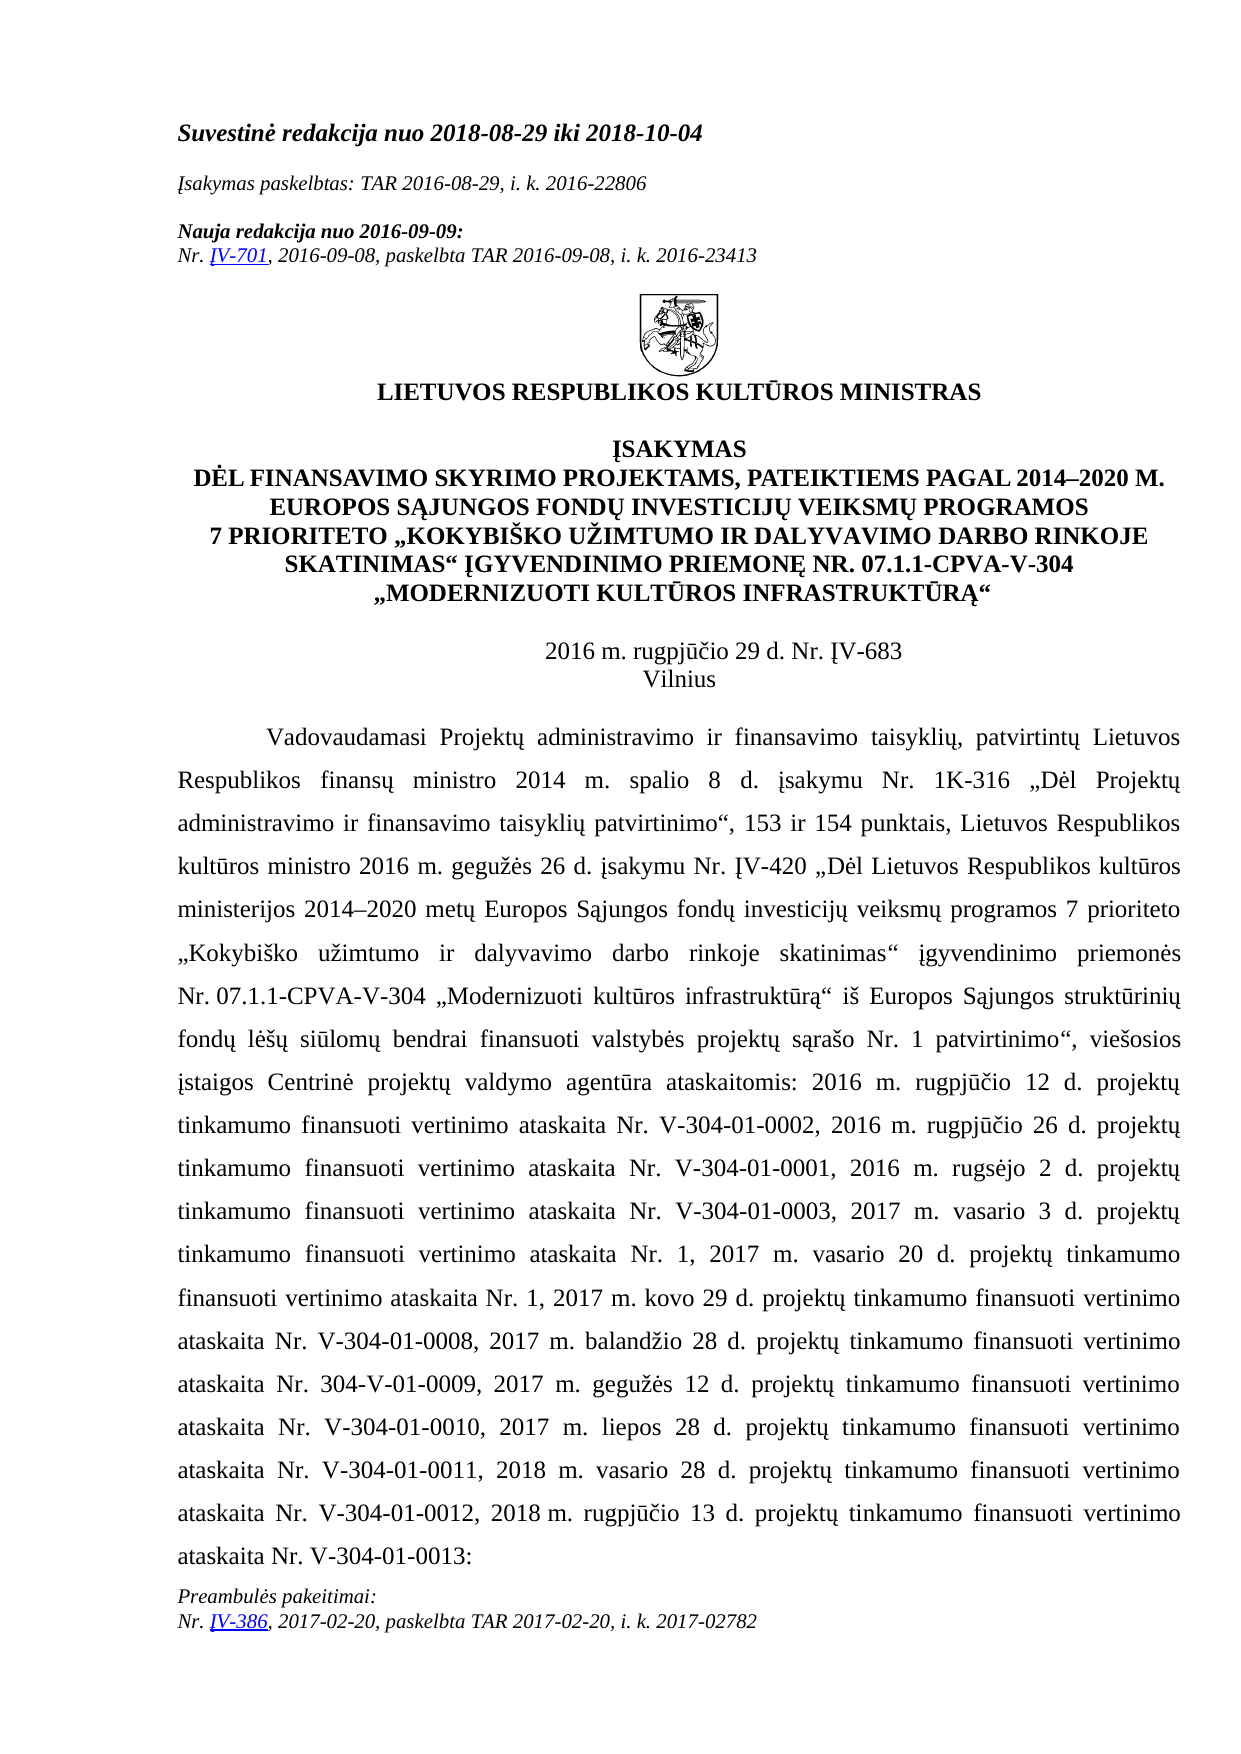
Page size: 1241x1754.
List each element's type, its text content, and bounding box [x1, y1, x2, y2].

text Vadovaudamasi Projektų administravimo ir finansavimo taisyklių, patvirtintų Lietuvos Respublikos finansų ministro 2014 m. spalio 8 d. įsakymu Nr. 1K-316 „Dėl Projektų administravimo ir finansavimo taisyklių patvirtinimo“, 153 ir 154 punktais, Lietuvos Respublikos kultūros ministro 2016 m. gegužės 26 d. įsakymu Nr. ĮV-420 „Dėl Lietuvos Respublikos kultūros ministerijos 2014–2020 metų Europos Sąjungos fondų investicijų veiksmų programos 7 prioriteto „Kokybiško užimtumo ir dalyvavimo darbo rinkoje skatinimas“ įgyvendinimo priemonės Nr. 07.1.1-CPVA-V-304 „Modernizuoti kultūros infrastruktūrą“ iš Europos Sąjungos struktūrinių fondų lėšų siūlomų bendrai finansuoti valstybės projektų sąrašo Nr. 1 patvirtinimo“, viešosios įstaigos Centrinė projektų valdymo agentūra ataskaitomis: 2016 m. rugpjūčio 12 d. projektų tinkamumo finansuoti vertinimo ataskaita Nr. V-304-01-0002, 2016 m. rugpjūčio 26 d. projektų tinkamumo finansuoti vertinimo ataskaita Nr. V-304-01-0001, 2016 m. rugsėjo 2 d. projektų tinkamumo finansuoti vertinimo ataskaita Nr. V-304-01-0003, 2017 m. vasario 3 d. projektų tinkamumo finansuoti vertinimo ataskaita Nr. 1, 2017 m. vasario 20 d. projektų tinkamumo finansuoti vertinimo ataskaita Nr. 1, 2017 m. kovo 29 d. projektų tinkamumo finansuoti vertinimo ataskaita Nr. V-304-01-0008, 2017 m. balandžio 28 d. projektų tinkamumo finansuoti vertinimo ataskaita Nr. 304-V-01-0009, 2017 m. gegužės 12 d. projektų tinkamumo finansuoti vertinimo ataskaita Nr. V-304-01-0010, 2017 m. liepos 28 d. projektų tinkamumo finansuoti vertinimo ataskaita Nr. V-304-01-0011, 2018 m. vasario 28 d. projektų tinkamumo finansuoti vertinimo ataskaita Nr. V-304-01-0012, 2018 m. rugpjūčio 13 d. projektų tinkamumo finansuoti vertinimo ataskaita Nr. V-304-01-0013: [177, 722, 1181, 1570]
text Preambulės pakeitimai: [177, 1584, 1181, 1608]
text Nr. ĮV-701, 2016-09-08, paskelbta TAR 2016-09-08, i. k. 2016-23413 [177, 243, 1181, 267]
text 7 PRIORITETO „KOKYBIŠKO UŽIMTUMO IR DALYVAVIMO DARBO RINKOJE SKATINIMAS“ ĮGYVENDINIMO PRIEMONĘ NR. 07.1.1-CPVA-V-304 [177, 521, 1181, 578]
text „MODERNIZUOTI KULTŪROS INFRASTRUKTŪRĄ“ [177, 578, 1181, 607]
text 2016 m. rugpjūčio 29 d. Nr. ĮV-683 [177, 636, 1181, 664]
text Suvestinė redakcija nuo 2018-08-29 iki 2018-10-04 [177, 118, 1181, 147]
text LIETUVOS RESPUBLIKOS KULTŪROS MINISTRAS [177, 377, 1181, 406]
text ĮSAKYMAS [177, 434, 1181, 463]
text Vilnius [177, 664, 1181, 693]
text Įsakymas paskelbtas: TAR 2016-08-29, i. k. 2016-22806 [177, 171, 1181, 195]
text Nr. ĮV-386, 2017-02-20, paskelbta TAR 2017-02-20, i. k. 2017-02782 [177, 1608, 1181, 1633]
text DĖL FINANSAVIMO SKYRIMO PROJEKTAMS, PATEIKTIEMS PAGAL 2014–2020 M. EUROPOS SĄJUNGOS FONDŲ INVESTICIJŲ VEIKSMŲ PROGRAMOS [177, 463, 1181, 521]
text Nauja redakcija nuo 2016-09-09: [177, 219, 1181, 243]
